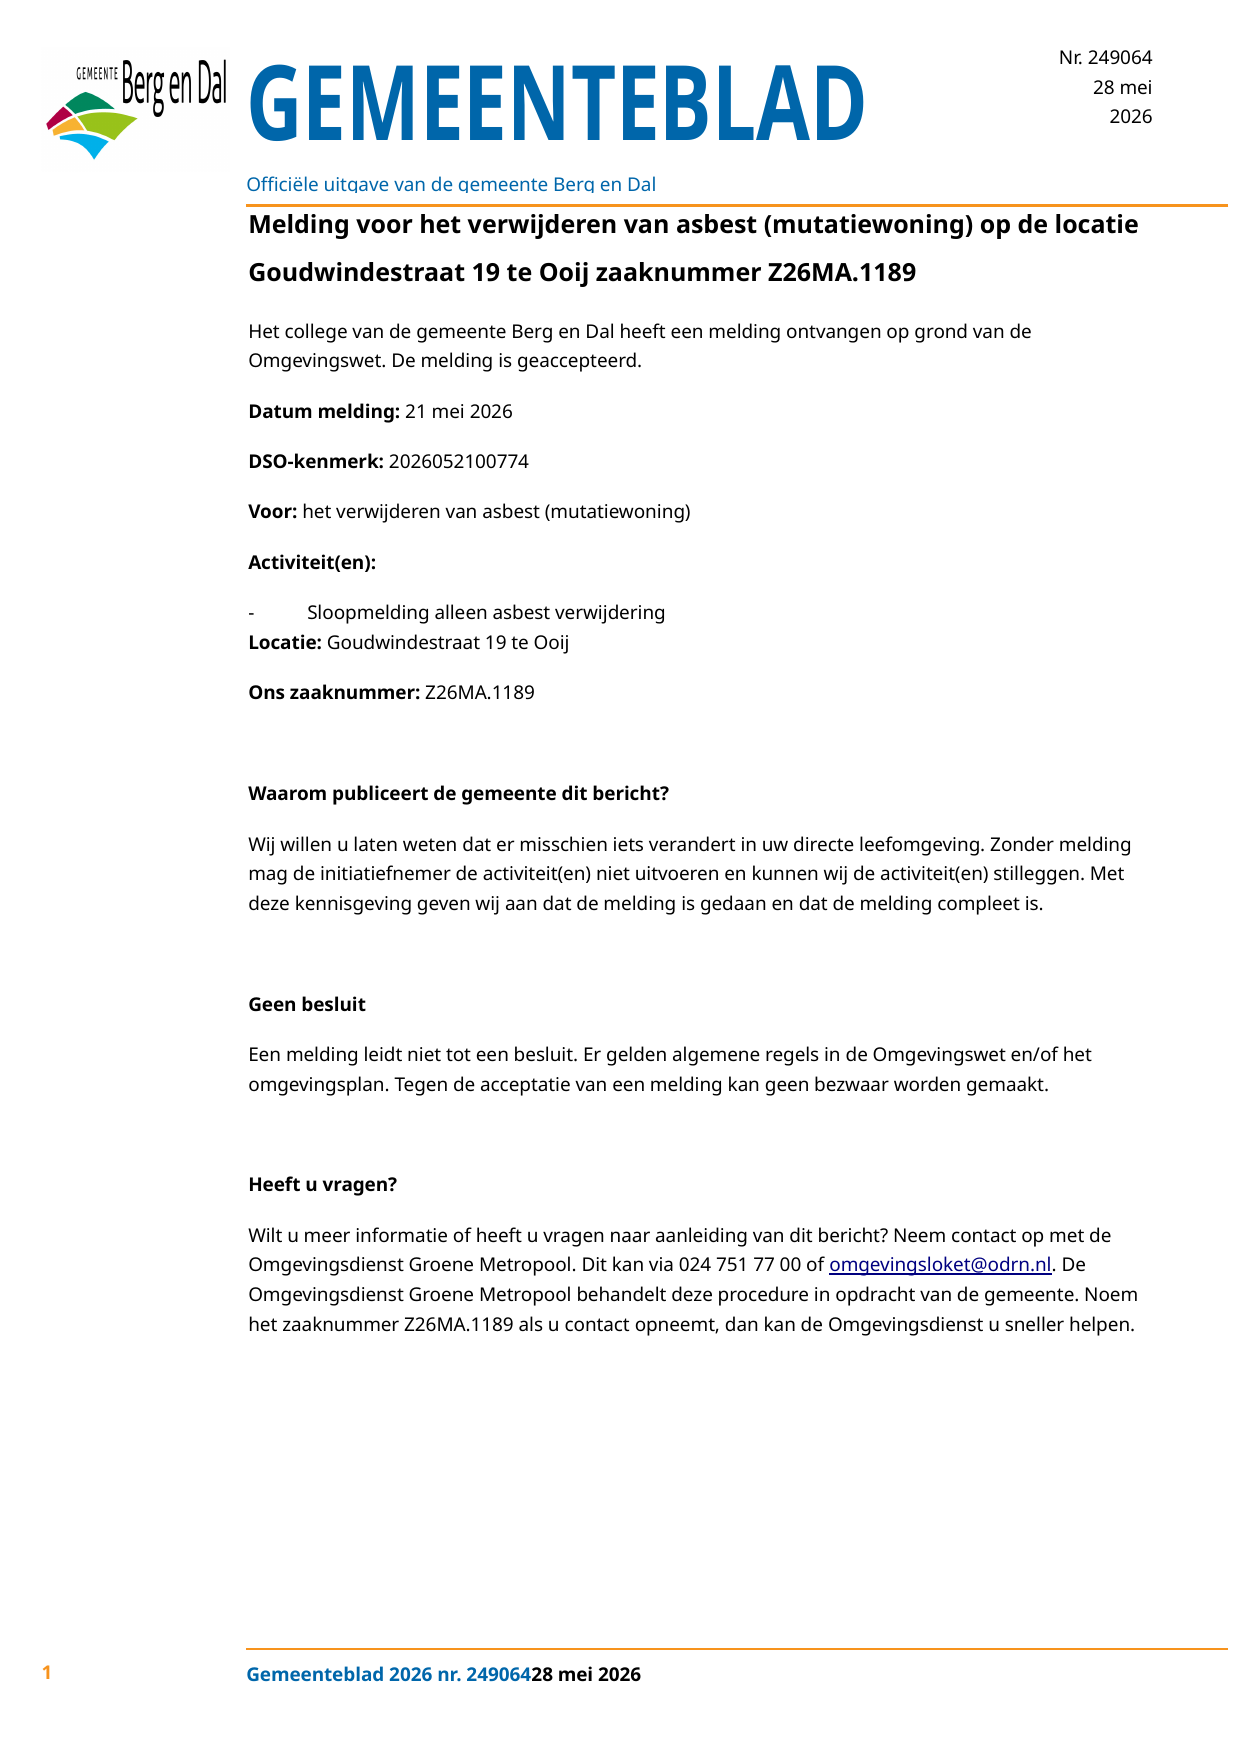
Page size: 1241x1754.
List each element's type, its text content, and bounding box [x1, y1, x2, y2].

text DSO-kenmerk: 2026052100774 [248, 448, 1152, 474]
text Datum melding: 21 mei 2026 [248, 398, 1152, 424]
text Een melding leidt niet tot een besluit. Er gelden algemene regels in de Omgevingswet en/of het omgevingsplan. Tegen de acceptatie van een melding kan geen bezwaar worden gemaakt. [248, 1041, 1152, 1097]
text Wilt u meer informatie of heeft u vragen naar aanleiding van dit bericht? Neem contact op met de Omgevingsdienst Groene Metropool. Dit kan via 024 751 77 00 of omgevingsloket@odrn.nl. De Omgevingsdienst Groene Metropool behandelt deze procedure in opdracht van de gemeente. Noem het zaaknummer Z26MA.1189 als u contact opneemt, dan kan de Omgevingsdienst u sneller helpen. [248, 1222, 1152, 1337]
text Waarom publiceert de gemeente dit bericht? [248, 780, 1152, 806]
text Melding voor het verwijderen van asbest (mutatiewoning) op de locatie Goudwindestraat 19 te Ooij zaaknummer Z26MA.1189 [248, 207, 1152, 288]
text Wij willen u laten weten dat er misschien iets verandert in uw directe leefomgeving. Zonder melding mag de initiatiefnemer de activiteit(en) niet uitvoeren en kunnen wij de activiteit(en) stilleggen. Met deze kennisgeving geven wij aan dat de melding is gedaan en dat de melding compleet is. [248, 831, 1152, 916]
text Geen besluit [248, 991, 1152, 1017]
picture [41, 47, 231, 172]
list Sloopmelding alleen asbest verwijdering [248, 599, 1152, 625]
text Voor: het verwijderen van asbest (mutatiewoning) [248, 499, 1152, 524]
text Activiteit(en): [248, 549, 1152, 575]
text Het college van de gemeente Berg en Dal heeft een melding ontvangen op grond van de Omgevingswet. De melding is geaccepteerd. [248, 318, 1152, 373]
text Ons zaaknummer: Z26MA.1189 [248, 679, 1152, 705]
text Heeft u vragen? [248, 1172, 1152, 1197]
text Locatie: Goudwindestraat 19 te Ooij [248, 629, 1152, 655]
